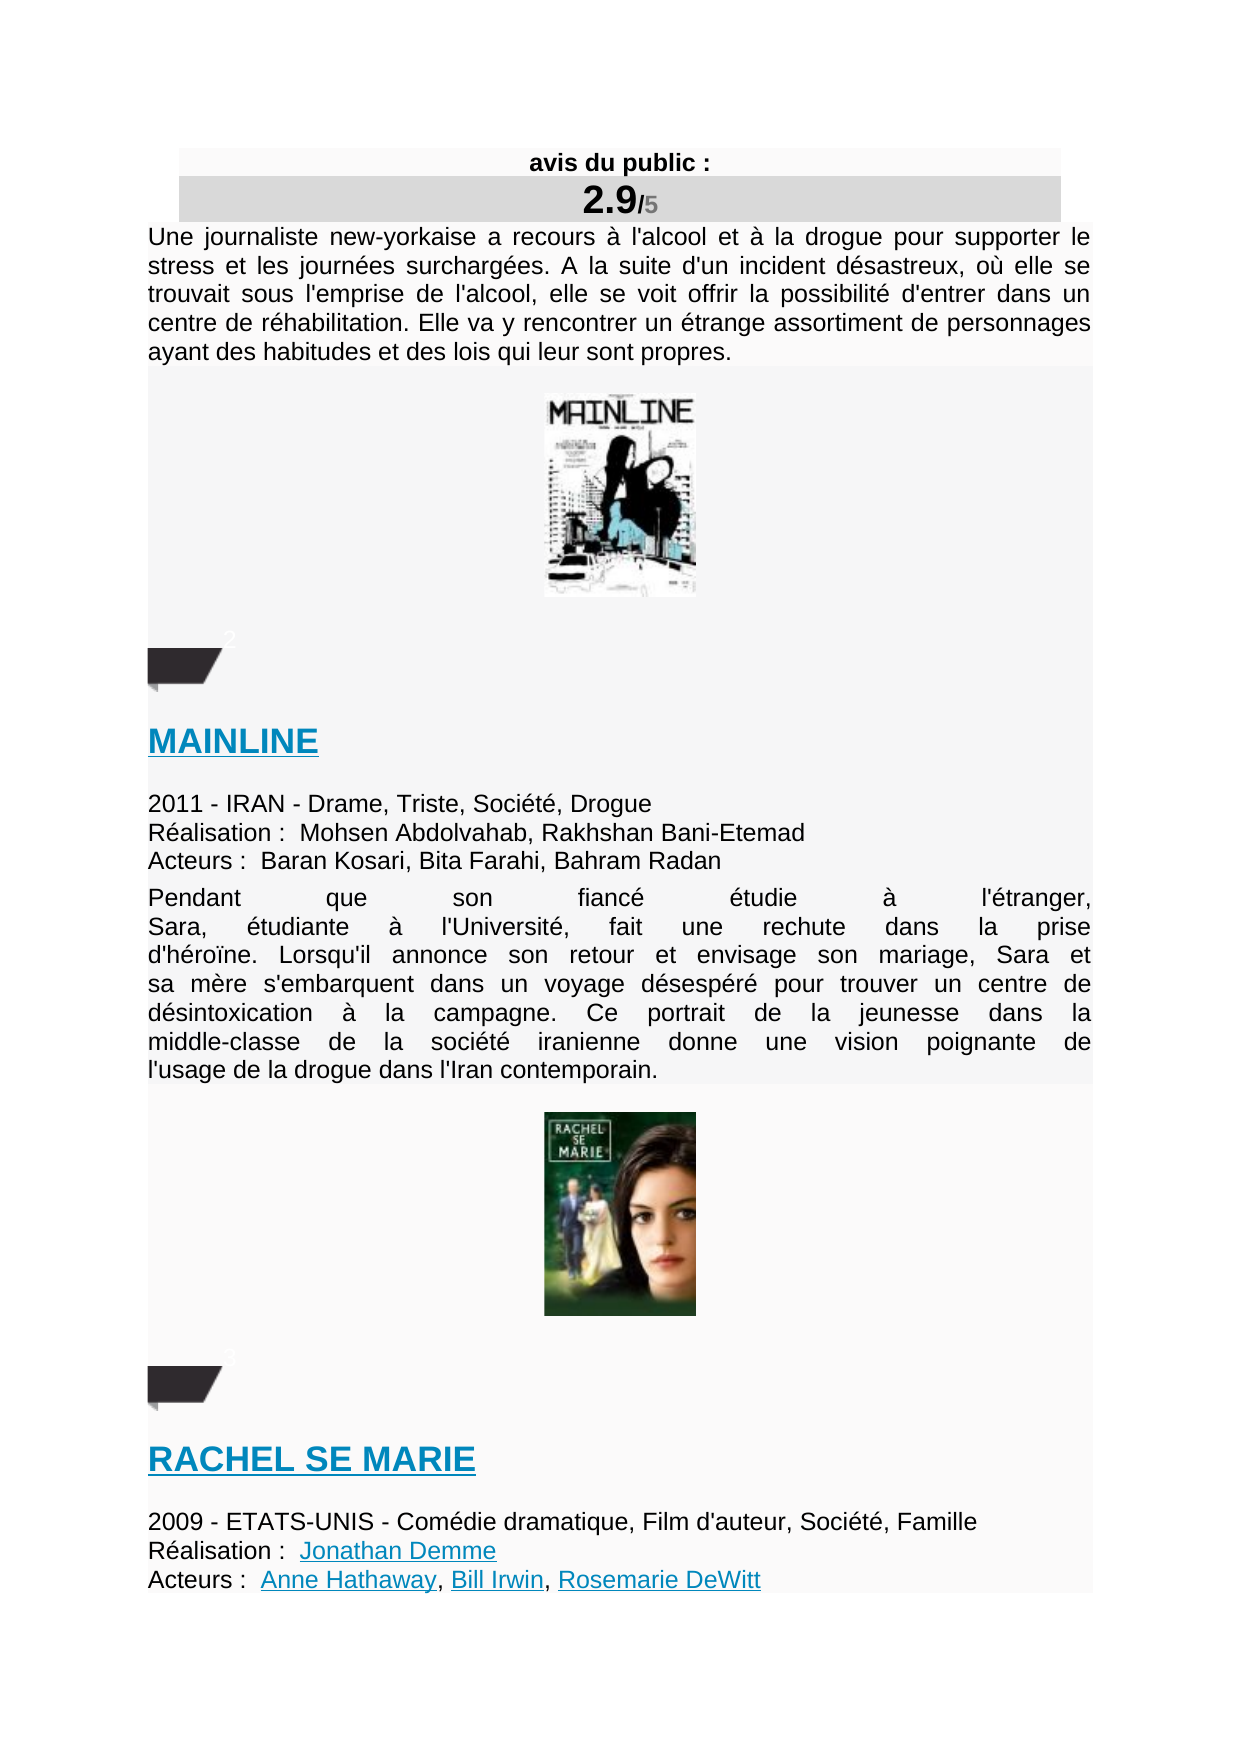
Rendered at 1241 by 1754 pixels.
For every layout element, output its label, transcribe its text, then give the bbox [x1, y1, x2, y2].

text RACHEL SE MARIE [148, 1438, 1093, 1479]
text avis du public : [179, 148, 1061, 176]
text Pendant que son fiancé étudie à l'étranger, Sara, étudiante à l'Université, fait une rechute dans la prise d'héroïne. Lorsqu'il annonce son retour et envisage son mariage, Sara et sa mère s'embarquent dans un voyage désespéré pour trouver un centre de désintoxication à la campagne. Ce portrait de la jeunesse dans la middle-classe de la société iranienne donne une vision poignante de l'usage de la drogue dans l'Iran contemporain. [148, 883, 1093, 1084]
text Une journaliste new-yorkaise a recours à l'alcool et à la drogue pour supporter le stress et les journées surchargées. A la suite d'un incident désastreux, où elle se trouvait sous l'emprise de l'alcool, elle se voit offrir la possibilité d'entrer dans un centre de réhabilitation. Elle va y rencontrer un étrange assortiment de personnages ayant des habitudes et des lois qui leur sont propres. [148, 222, 1093, 366]
text 2011 - IRAN - Drame, Triste, Société, Drogue [148, 789, 1093, 818]
text Acteurs : Anne Hathaway, Bill Irwin, Rosemarie DeWitt [148, 1565, 1093, 1593]
text 2.9/5 [179, 176, 1061, 222]
text Réalisation : Mohsen Abdolvahab, Rakhshan Bani-Etemad [148, 818, 1093, 846]
text 3 [148, 1343, 1093, 1411]
text Acteurs : Baran Kosari, Bita Farahi, Bahram Radan [148, 846, 1093, 875]
text 2009 - ETATS-UNIS - Comédie dramatique, Film d'auteur, Société, Famille [148, 1507, 1093, 1536]
text MAINLINE [148, 720, 1093, 761]
text 2 [148, 625, 1093, 692]
text Réalisation : Jonathan Demme [148, 1536, 1093, 1565]
